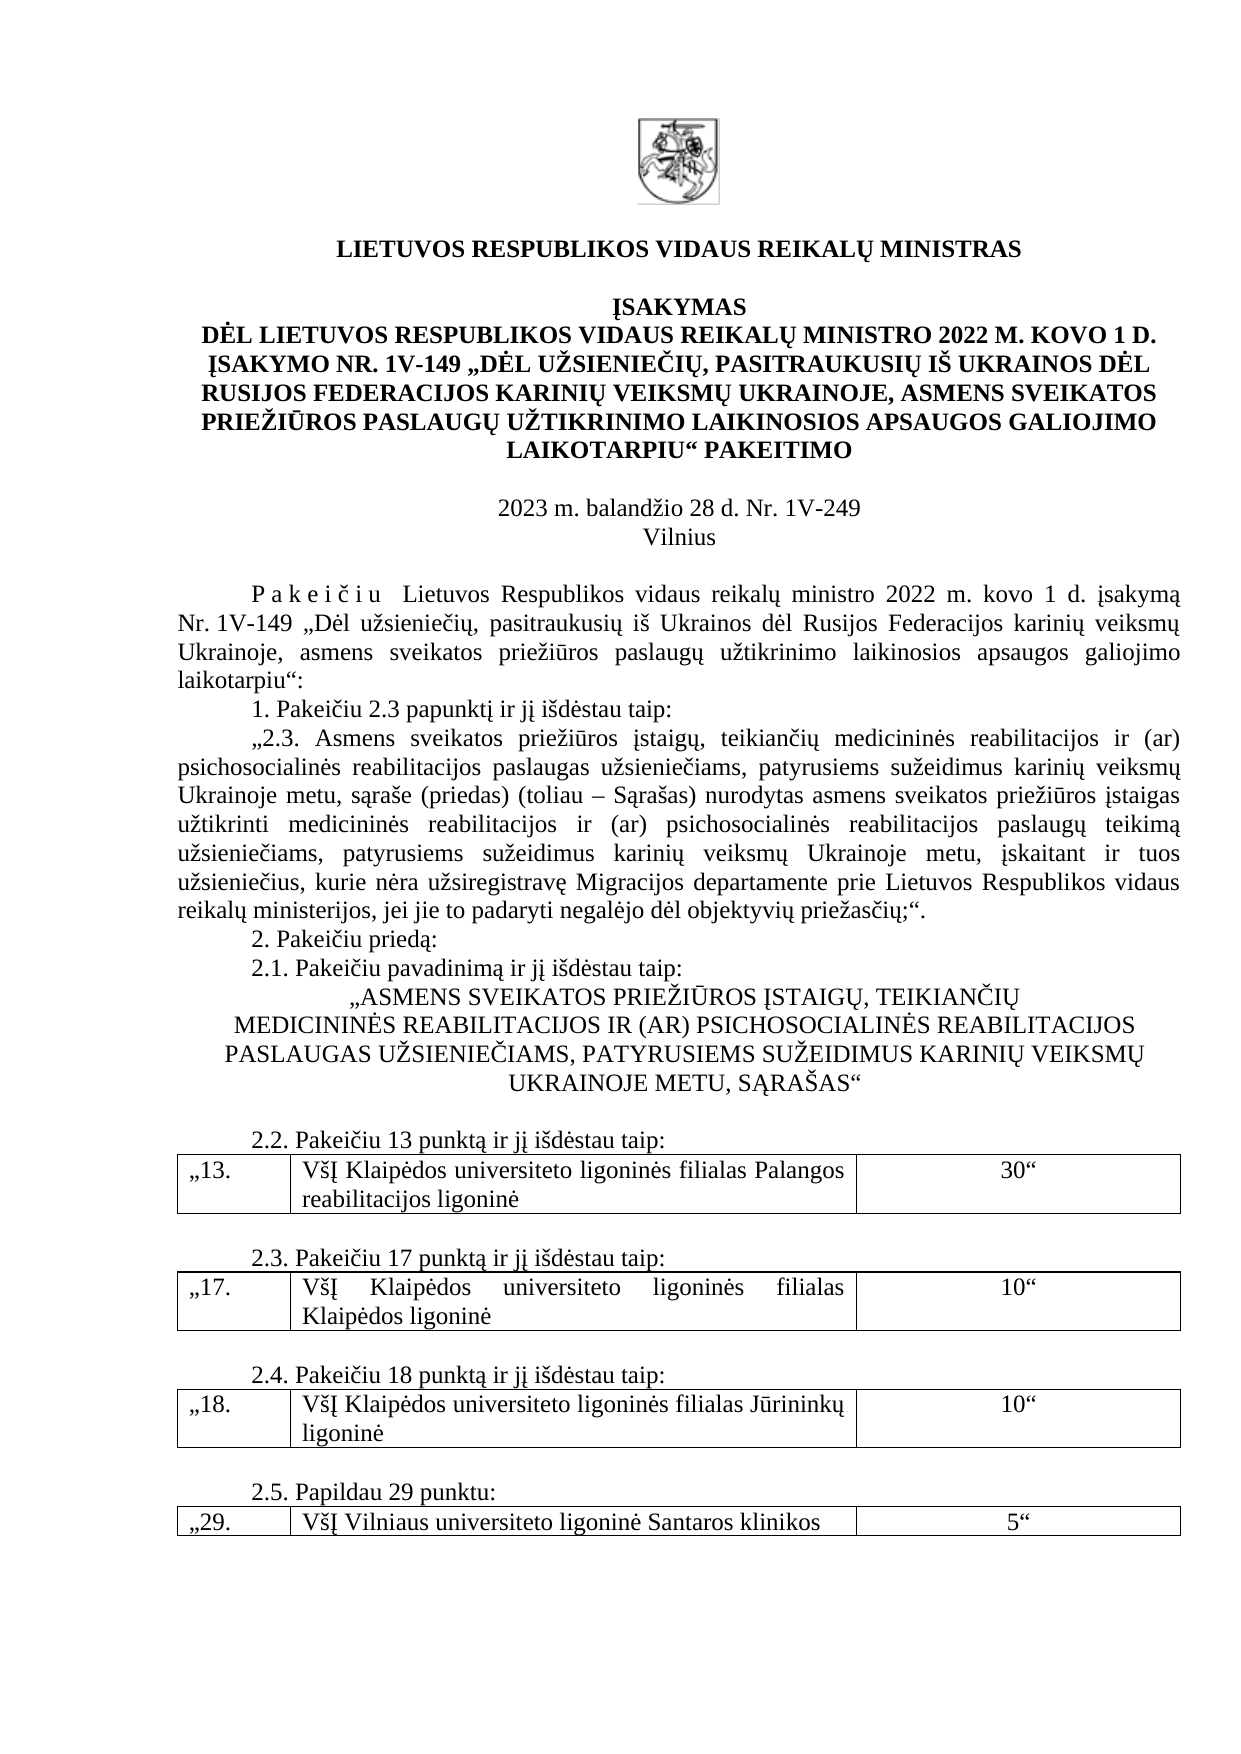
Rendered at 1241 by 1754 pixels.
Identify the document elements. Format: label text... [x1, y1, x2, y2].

text Pakeičiu Lietuvos Respublikos vidaus reikalų ministro 2022 m. kovo 1 d. įsakymą Nr. 1V-149 „Dėl užsieniečių, pasitraukusių iš Ukrainos dėl Rusijos Federacijos karinių veiksmų Ukrainoje, asmens sveikatos priežiūros paslaugų užtikrinimo laikinosios apsaugos galiojimo laikotarpiu“: [177, 579, 1181, 694]
text 2.5. Papildau 29 punktu: [177, 1477, 1181, 1506]
text 2. Pakeičiu priedą: [177, 924, 1181, 953]
text ĮSAKYMAS [177, 292, 1181, 321]
text 2.3. Pakeičiu 17 punktą ir jį išdėstau taip: [177, 1243, 1181, 1271]
table_header „18. [178, 1390, 290, 1447]
text „2.3. Asmens sveikatos priežiūros įstaigų, teikiančių medicininės reabilitacijos ir (ar) psichosocialinės reabilitacijos paslaugas užsieniečiams, patyrusiems sužeidimus karinių veiksmų Ukrainoje metu, sąraše (priedas) (toliau – Sąrašas) nurodytas asmens sveikatos priežiūros įstaigas užtikrinti medicininės reabilitacijos ir (ar) psichosocialinės reabilitacijos paslaugų teikimą užsieniečiams, patyrusiems sužeidimus karinių veiksmų Ukrainoje metu, įskaitant ir tuos užsieniečius, kurie nėra užsiregistravę Migracijos departamente prie Lietuvos Respublikos vidaus reikalų ministerijos, jei jie to padaryti negalėjo dėl objektyvių priežasčių;“. [177, 723, 1181, 924]
text LIETUVOS RESPUBLIKOS VIDAUS REIKALŲ MINISTRAS [177, 234, 1181, 263]
table_header VšĮ Klaipėdos universiteto ligoninės filialas Klaipėdos ligoninė [291, 1273, 856, 1330]
text 2.2. Pakeičiu 13 punktą ir jį išdėstau taip: [177, 1126, 1181, 1154]
table_header „17. [178, 1273, 290, 1330]
text „ASMENS SVEIKATOS PRIEŽIŪROS ĮSTAIGŲ, TEIKIANČIŲ MEDICININĖS REABILITACIJOS IR (AR) PSICHOSOCIALINĖS REABILITACIJOS PASLAUGAS UŽSIENIEČIAMS, PATYRUSIEMS SUŽEIDIMUS KARINIŲ VEIKSMŲ UKRAINOJE METU, SĄRAŠAS“ [188, 982, 1181, 1097]
text 2.4. Pakeičiu 18 punktą ir jį išdėstau taip: [177, 1360, 1181, 1388]
table_header VšĮ Vilniaus universiteto ligoninė Santaros klinikos [291, 1507, 856, 1535]
table_header 10“ [857, 1273, 1180, 1330]
text 2.1. Pakeičiu pavadinimą ir jį išdėstau taip: [177, 953, 1181, 982]
table_header VšĮ Klaipėdos universiteto ligoninės filialas Palangos reabilitacijos ligoninė [291, 1155, 856, 1213]
table_header 30“ [857, 1155, 1180, 1213]
table_header 5“ [857, 1507, 1180, 1535]
table_header „13. [178, 1155, 290, 1213]
table_header VšĮ Klaipėdos universiteto ligoninės filialas Jūrininkų ligoninė [291, 1390, 856, 1447]
text DĖL LIETUVOS RESPUBLIKOS VIDAUS REIKALŲ MINISTRO 2022 M. KOVO 1 D. ĮSAKYMO NR. 1V-149 „DĖL UŽSIENIEČIŲ, PASITRAUKUSIŲ IŠ UKRAINOS DĖL RUSIJOS FEDERACIJOS KARINIŲ VEIKSMŲ UKRAINOJE, ASMENS SVEIKATOS PRIEŽIŪROS PASLAUGŲ UŽTIKRINIMO LAIKINOSIOS APSAUGOS GALIOJIMO LAIKOTARPIU“ PAKEITIMO [177, 321, 1181, 464]
table_header 10“ [857, 1390, 1180, 1447]
text 2023 m. balandžio 28 d. Nr. 1V-249 [177, 493, 1181, 522]
text 1. Pakeičiu 2.3 papunktį ir jį išdėstau taip: [177, 694, 1181, 723]
text Vilnius [177, 522, 1181, 551]
table_header „29. [178, 1507, 290, 1535]
